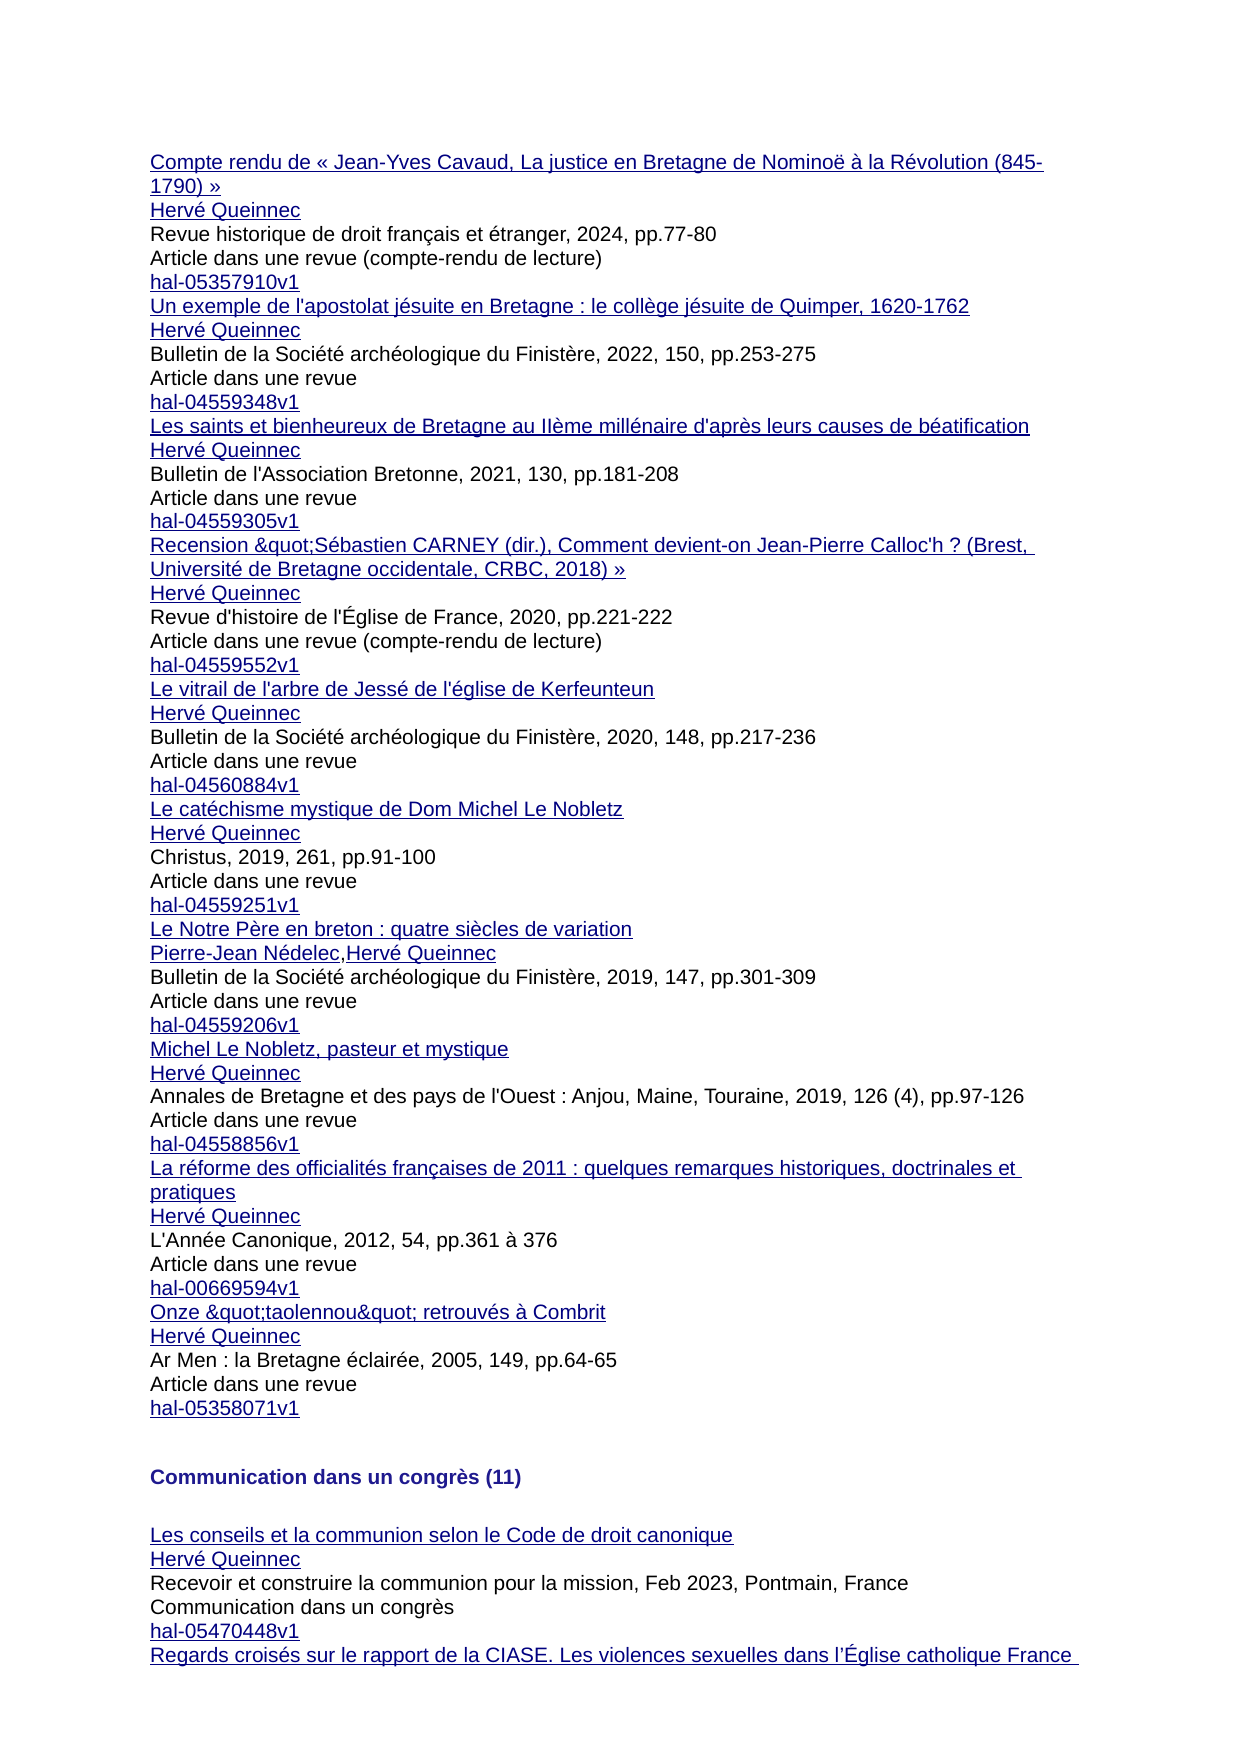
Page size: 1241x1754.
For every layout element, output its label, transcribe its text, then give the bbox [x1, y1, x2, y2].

table_cell La réforme des officialités françaises de 2011 : quelques remarques historiques, doctrinales et pratiques Hervé Queinnec L'Année Canonique, 2012, 54, pp.361 à 376 Article dans une revue hal-00669594v1 [150, 1156, 1090, 1300]
table_cell Le vitrail de l'arbre de Jessé de l'église de Kerfeunteun Hervé Queinnec Bulletin de la Société archéologique du Finistère, 2020, 148, pp.217-236 Article dans une revue hal-04560884v1 [150, 677, 1090, 797]
table_cell Onze &quot;taolennou&quot; retrouvés à Combrit Hervé Queinnec Ar Men : la Bretagne éclairée, 2005, 149, pp.64-65 Article dans une revue hal-05358071v1 [150, 1300, 1090, 1420]
table_cell Recension &quot;Sébastien CARNEY (dir.), Comment devient-on Jean-Pierre Calloc'h ? (Brest, Université de Bretagne occidentale, CRBC, 2018) » Hervé Queinnec Revue d'histoire de l'Église de France, 2020, pp.221-222 Article dans une revue (compte-rendu de lecture) hal-04559552v1 [150, 533, 1090, 677]
table_cell Michel Le Nobletz, pasteur et mystique Hervé Queinnec Annales de Bretagne et des pays de l'Ouest : Anjou, Maine, Touraine, 2019, 126 (4), pp.97-126 Article dans une revue hal-04558856v1 [150, 1036, 1090, 1156]
table_cell Les saints et bienheureux de Bretagne au IIème millénaire d'après leurs causes de béatification Hervé Queinnec Bulletin de l'Association Bretonne, 2021, 130, pp.181-208 Article dans une revue hal-04559305v1 [150, 414, 1090, 533]
table_cell Compte rendu de « Jean-Yves Cavaud, La justice en Bretagne de Nominoë à la Révolution (845-1790) » Hervé Queinnec Revue historique de droit français et étranger, 2024, pp.77-80 Article dans une revue (compte-rendu de lecture) hal-05357910v1 [150, 150, 1090, 294]
table_header Les conseils et la communion selon le Code de droit canonique Hervé Queinnec Recevoir et construire la communion pour la mission, Feb 2023, Pontmain, France Communication dans un congrès hal-05470448v1 [150, 1523, 1090, 1643]
table_cell Le Notre Père en breton : quatre siècles de variation Pierre-Jean Nédelec,Hervé Queinnec Bulletin de la Société archéologique du Finistère, 2019, 147, pp.301-309 Article dans une revue hal-04559206v1 [150, 917, 1090, 1036]
table_cell Un exemple de l'apostolat jésuite en Bretagne : le collège jésuite de Quimper, 1620-1762 Hervé Queinnec Bulletin de la Société archéologique du Finistère, 2022, 150, pp.253-275 Article dans une revue hal-04559348v1 [150, 294, 1090, 413]
table_cell Regards croisés sur le rapport de la CIASE. Les violences sexuelles dans l’Église catholique France [150, 1643, 1090, 1667]
table_cell Le catéchisme mystique de Dom Michel Le Nobletz Hervé Queinnec Christus, 2019, 261, pp.91-100 Article dans une revue hal-04559251v1 [150, 797, 1090, 917]
subtitle Communication dans un congrès (11) [150, 1464, 1090, 1488]
